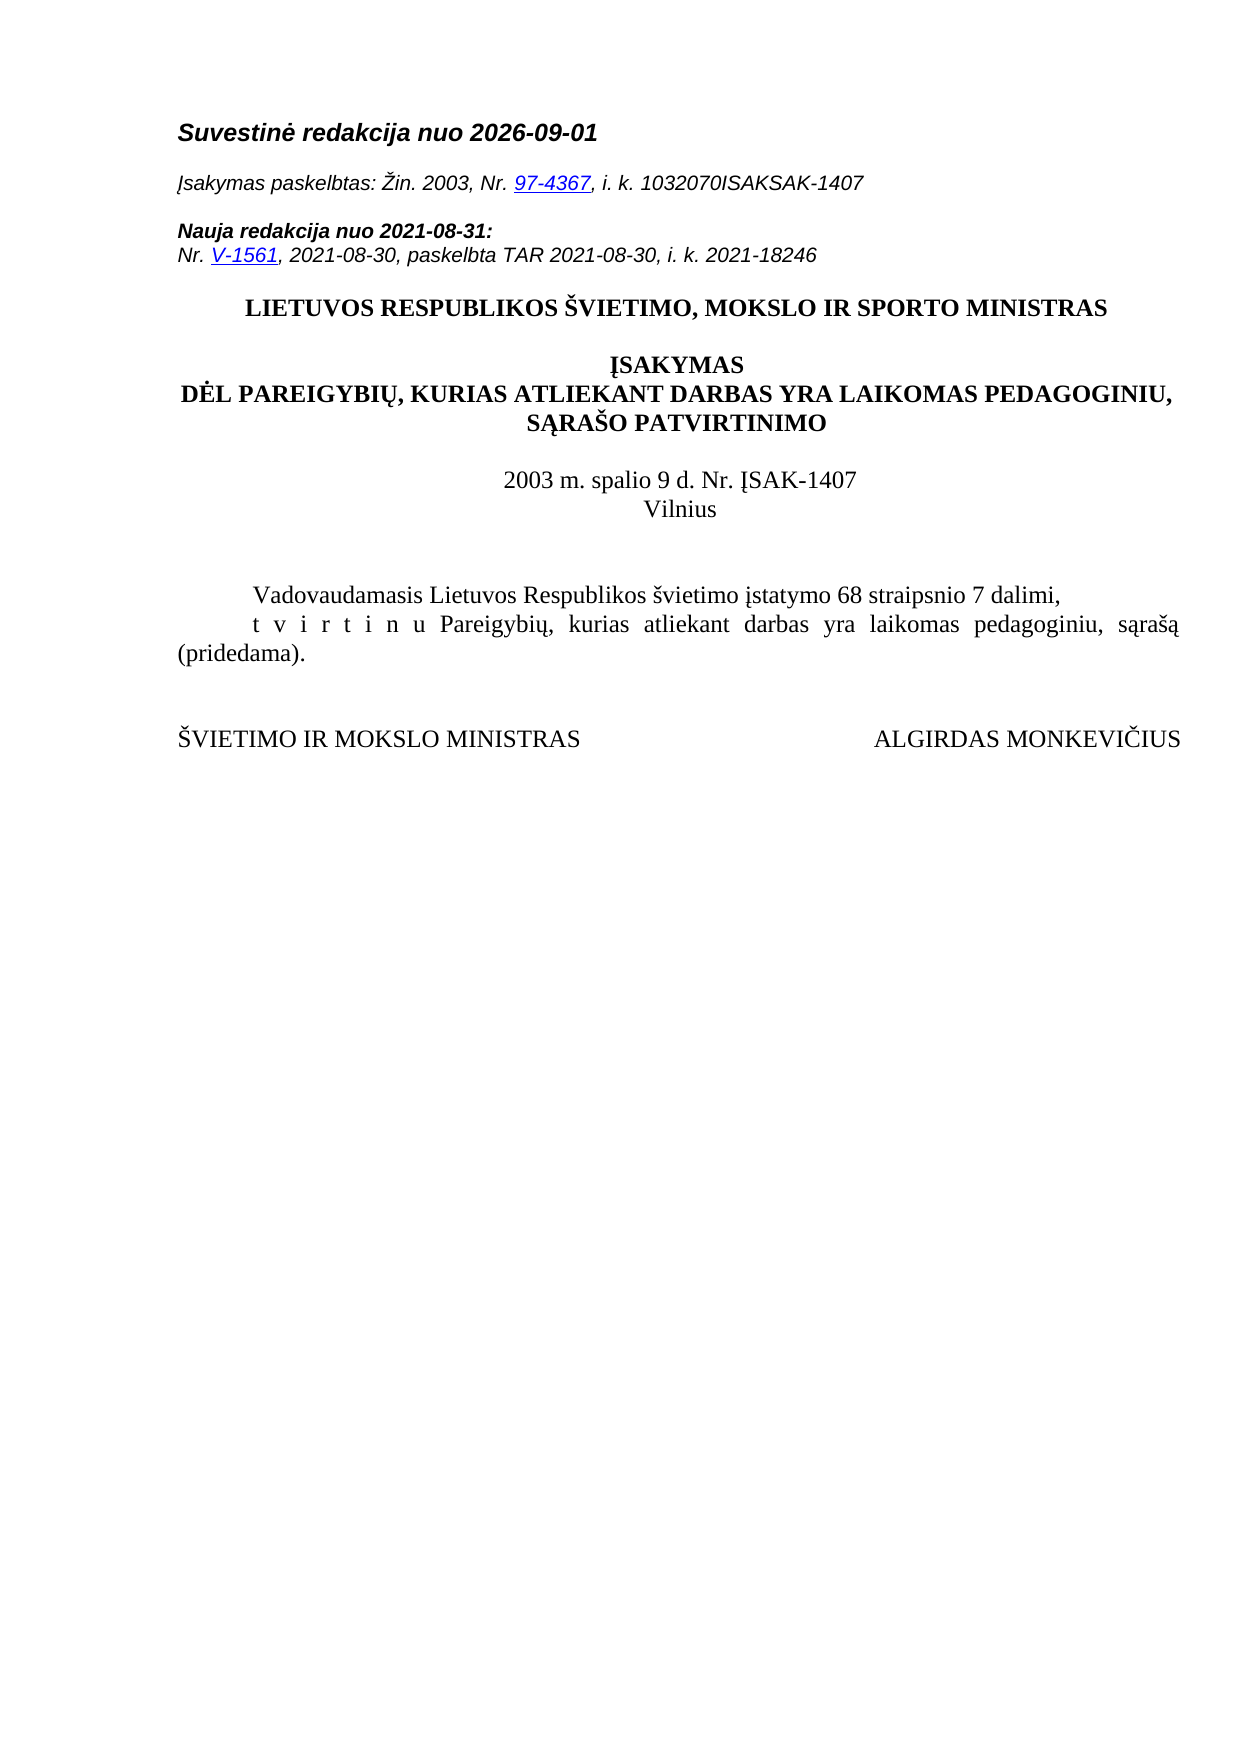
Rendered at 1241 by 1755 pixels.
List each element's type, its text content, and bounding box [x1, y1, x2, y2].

text LIETUVOS RESPUBLIKOS ŠVIETIMO, MOKSLO IR SPORTO MINISTRAS [177, 293, 1176, 322]
text Vadovaudamasis Lietuvos Respublikos švietimo įstatymo 68 straipsnio 7 dalimi, [177, 581, 1181, 609]
text ŠVIETIMO IR MOKSLO MINISTRAS ALGIRDAS MONKEVIČIUS [177, 724, 1181, 753]
text Vilnius [177, 494, 1176, 523]
text Įsakymas paskelbtas: Žin. 2003, Nr. 97-4367, i. k. 1032070ISAKSAK-1407 [177, 171, 1181, 195]
text Nauja redakcija nuo 2021-08-31: [177, 219, 1181, 243]
text ĮSAKYMAS [177, 351, 1176, 379]
text 2003 m. spalio 9 d. Nr. ĮSAK-1407 [177, 466, 1176, 494]
text t v i r t i n u Pareigybių, kurias atliekant darbas yra laikomas pedagoginiu, sąrašą (pridedama). [177, 609, 1181, 667]
text Nr. V-1561, 2021-08-30, paskelbta TAR 2021-08-30, i. k. 2021-18246 [177, 243, 1181, 267]
text Suvestinė redakcija nuo 2026-09-01 [177, 118, 1181, 147]
text DĖL PAREIGYBIŲ, KURIAS ATLIEKANT DARBAS YRA LAIKOMAS PEDAGOGINIU, SĄRAŠO PATVIRTINIMO [177, 379, 1176, 437]
